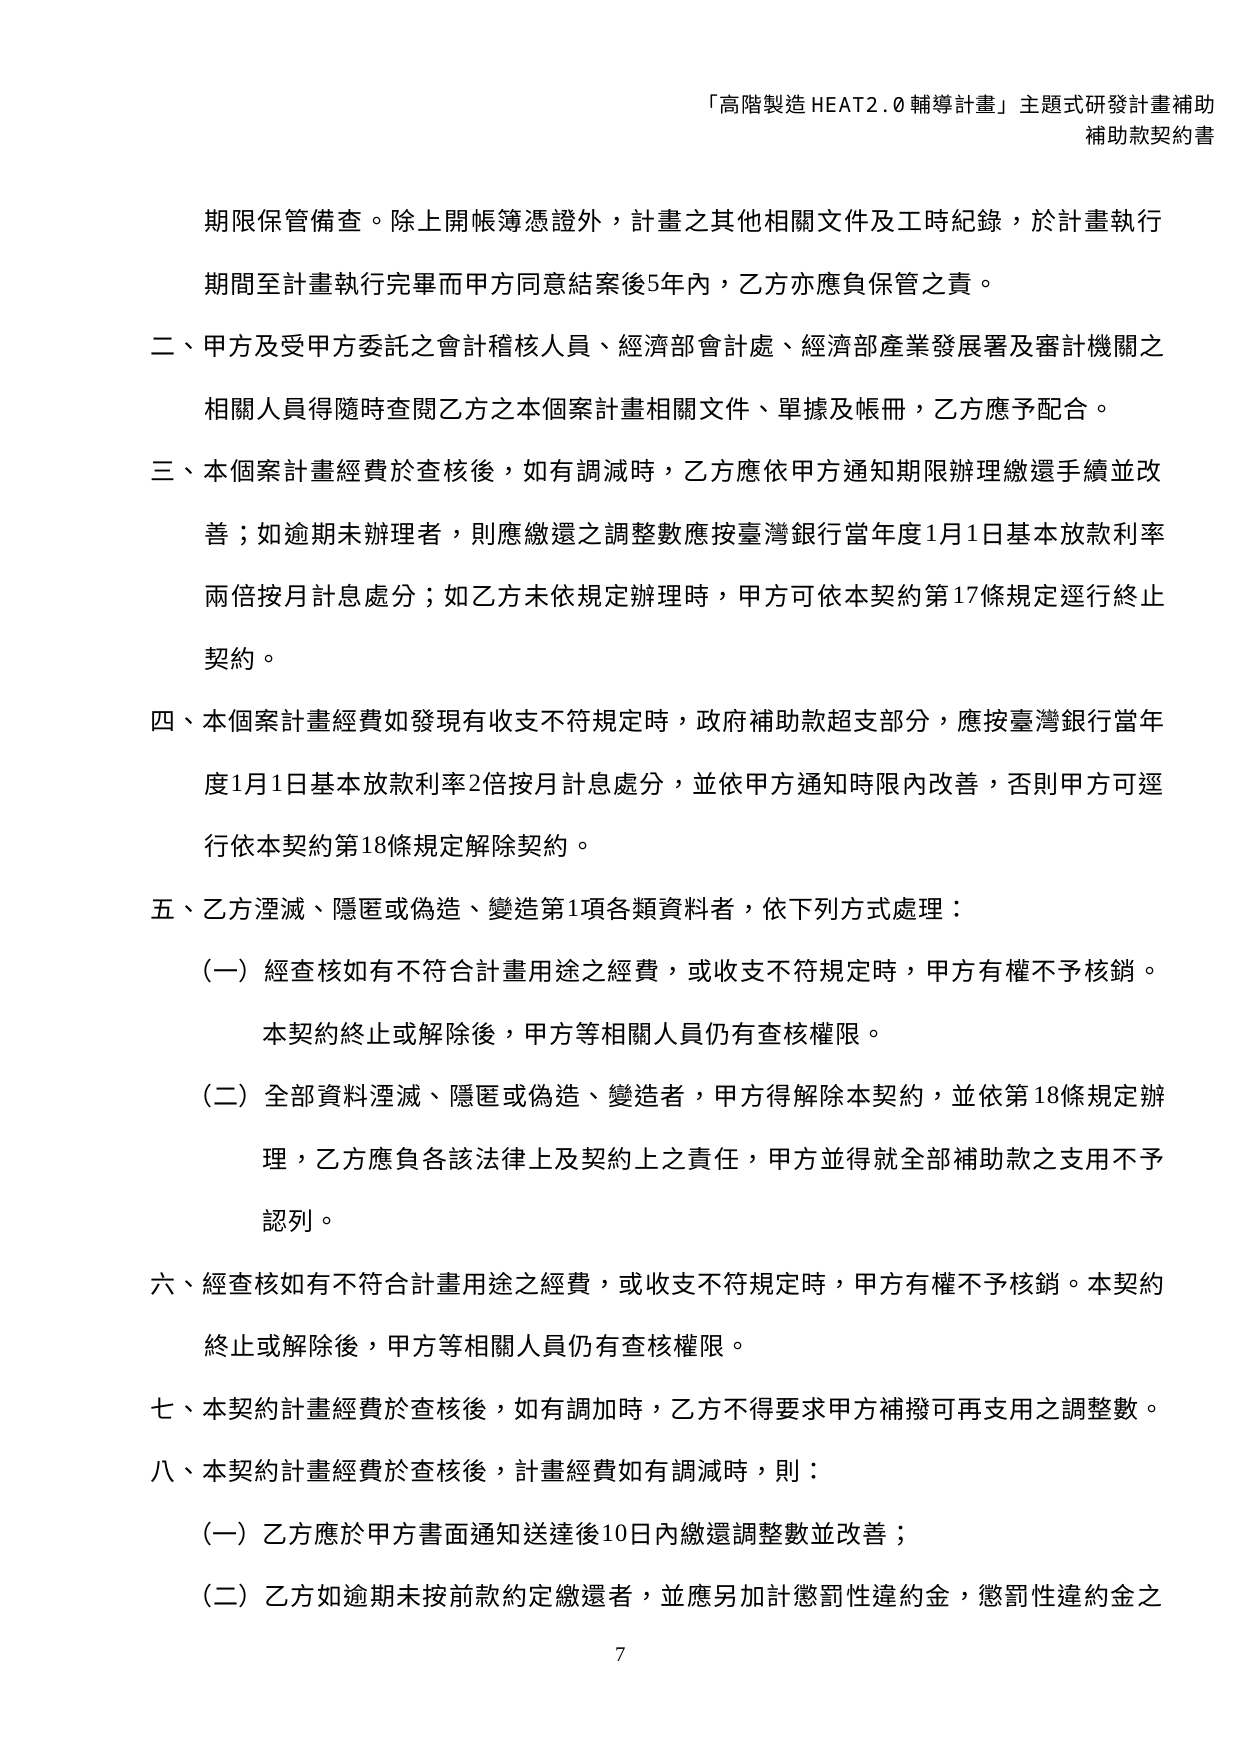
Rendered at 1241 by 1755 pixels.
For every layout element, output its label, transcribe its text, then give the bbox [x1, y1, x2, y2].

text （一）乙方應於甲方書面通知送達後10日內繳還調整數並改善； [187, 1501, 1165, 1563]
text 二、甲方及受甲方委託之會計稽核人員、經濟部會計處、經濟部產業發展署及審計機關之相關人員得隨時查閱乙方之本個案計畫相關文件、單據及帳冊，乙方應予配合。 [150, 313, 1165, 438]
text 八、本契約計畫經費於查核後，計畫經費如有調減時，則： [150, 1438, 1165, 1501]
text 期限保管備查。除上開帳簿憑證外，計畫之其他相關文件及工時紀錄，於計畫執行期間至計畫執行完畢而甲方同意結案後5年內，乙方亦應負保管之責。 [150, 188, 1165, 313]
text 三、本個案計畫經費於查核後，如有調減時，乙方應依甲方通知期限辦理繳還手續並改善；如逾期未辦理者，則應繳還之調整數應按臺灣銀行當年度1月1日基本放款利率兩倍按月計息處分；如乙方未依規定辦理時，甲方可依本契約第17條規定逕行終止契約。 [150, 438, 1165, 688]
text （二）乙方如逾期未按前款約定繳還者，並應另加計懲罰性違約金，懲罰性違約金之 [187, 1563, 1165, 1626]
text 五、乙方湮滅、隱匿或偽造、變造第1項各類資料者，依下列方式處理： [150, 876, 1165, 938]
text 四、本個案計畫經費如發現有收支不符規定時，政府補助款超支部分，應按臺灣銀行當年度1月1日基本放款利率2倍按月計息處分，並依甲方通知時限內改善，否則甲方可逕行依本契約第18條規定解除契約。 [150, 688, 1165, 876]
text 六、經查核如有不符合計畫用途之經費，或收支不符規定時，甲方有權不予核銷。本契約終止或解除後，甲方等相關人員仍有查核權限。 [150, 1251, 1165, 1376]
text （二）全部資料湮滅、隱匿或偽造、變造者，甲方得解除本契約，並依第18條規定辦理，乙方應負各該法律上及契約上之責任，甲方並得就全部補助款之支用不予認列。 [187, 1063, 1165, 1251]
text （一）經查核如有不符合計畫用途之經費，或收支不符規定時，甲方有權不予核銷。本契約終止或解除後，甲方等相關人員仍有查核權限。 [187, 938, 1165, 1063]
text 七、本契約計畫經費於查核後，如有調加時，乙方不得要求甲方補撥可再支用之調整數。 [150, 1376, 1165, 1438]
